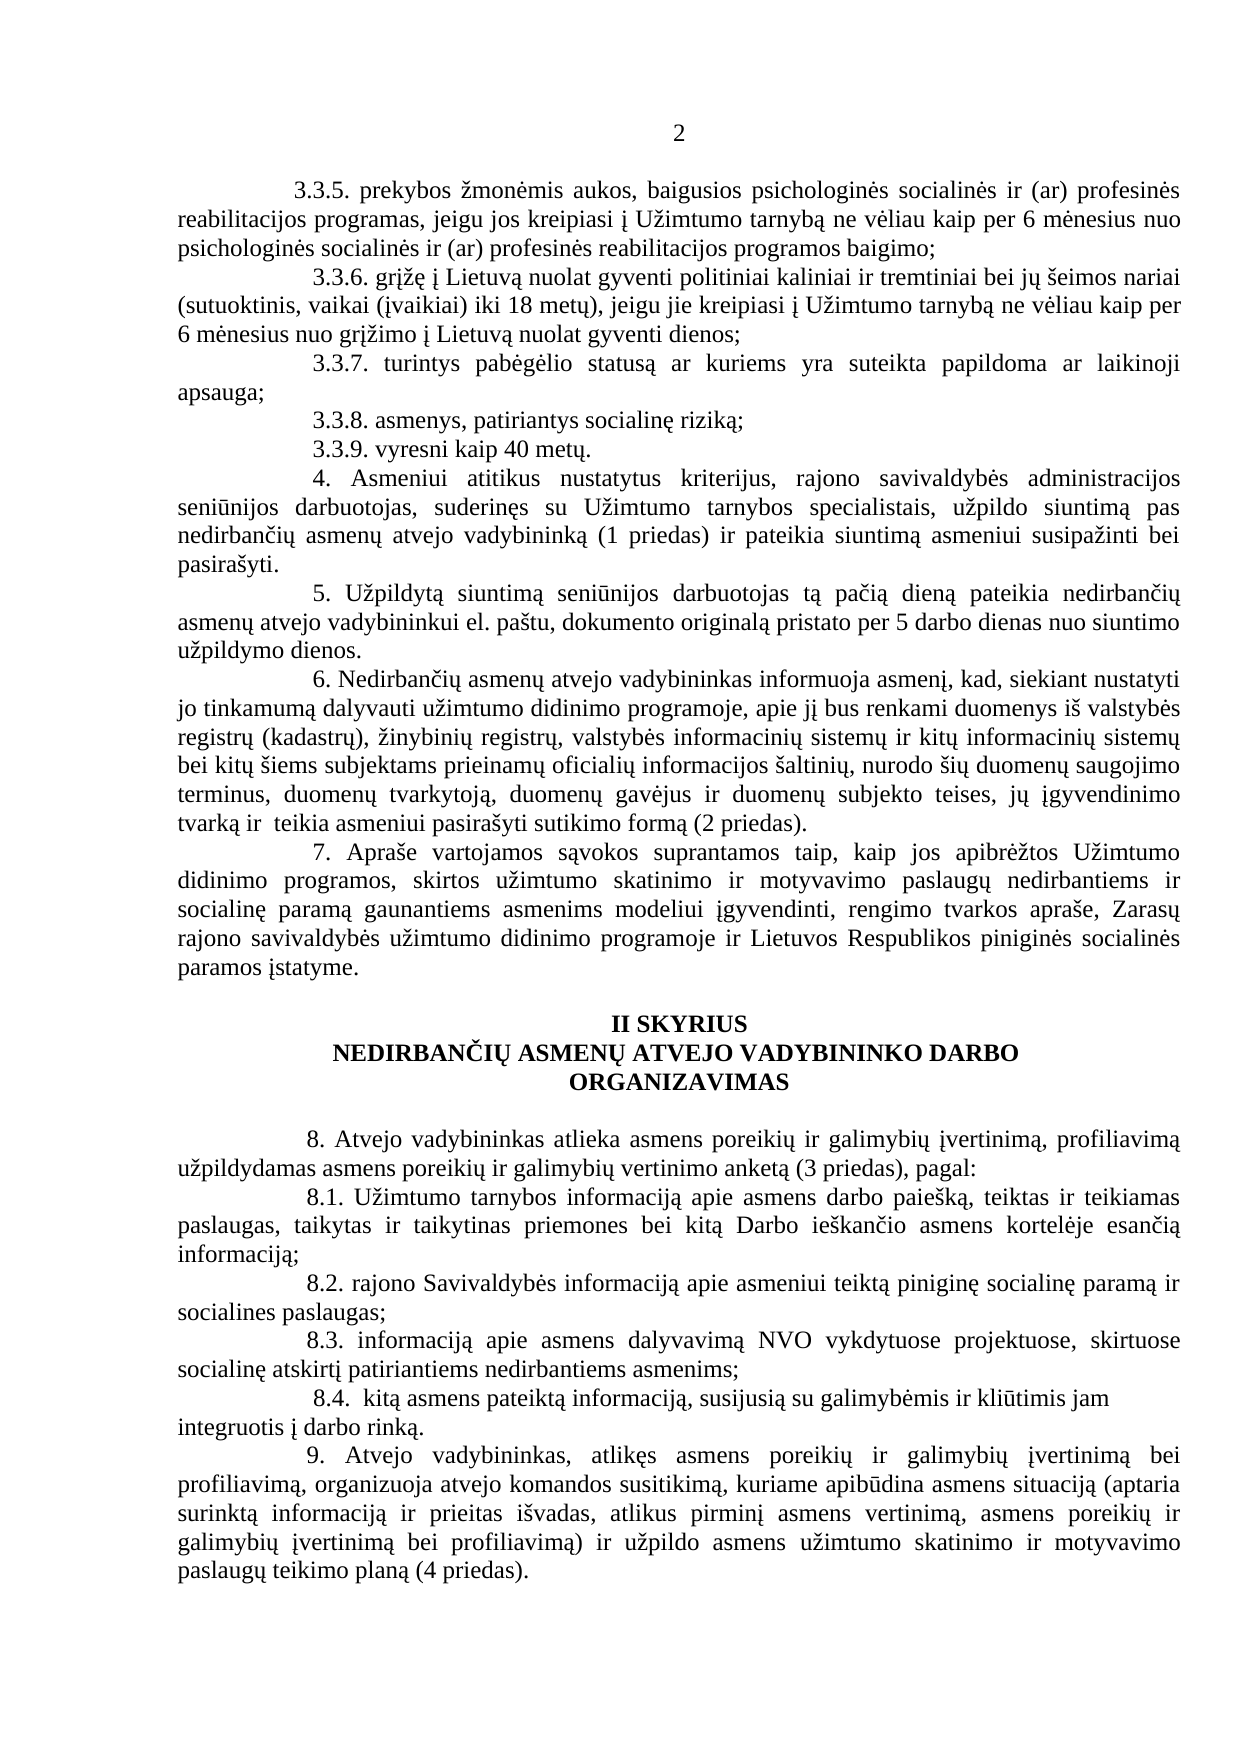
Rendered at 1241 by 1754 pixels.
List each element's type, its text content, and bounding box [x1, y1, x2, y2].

text 8.2. rajono Savivaldybės informaciją apie asmeniui teiktą piniginę socialinę paramą ir socialines paslaugas; [177, 1268, 1181, 1326]
text NEDIRBANČIŲ ASMENŲ ATVEJO VADYBININKO DARBO [177, 1038, 1181, 1067]
text 5. Užpildytą siuntimą seniūnijos darbuotojas tą pačią dieną pateikia nedirbančių asmenų atvejo vadybininkui el. paštu, dokumento originalą pristato per 5 darbo dienas nuo siuntimo užpildymo dienos. [177, 578, 1181, 664]
text 4. Asmeniui atitikus nustatytus kriterijus, rajono savivaldybės administracijos seniūnijos darbuotojas, suderinęs su Užimtumo tarnybos specialistais, užpildo siuntimą pas nedirbančių asmenų atvejo vadybininką (1 priedas) ir pateikia siuntimą asmeniui susipažinti bei pasirašyti. [177, 463, 1181, 578]
text 8. Atvejo vadybininkas atlieka asmens poreikių ir galimybių įvertinimą, profiliavimą užpildydamas asmens poreikių ir galimybių vertinimo anketą (3 priedas), pagal: [177, 1124, 1181, 1182]
text 8.4. kitą asmens pateiktą informaciją, susijusią su galimybėmis ir kliūtimis jam integruotis į darbo rinką. [177, 1383, 1181, 1441]
text 7. Apraše vartojamos sąvokos suprantamos taip, kaip jos apibrėžtos Užimtumo didinimo programos, skirtos užimtumo skatinimo ir motyvavimo paslaugų nedirbantiems ir socialinę paramą gaunantiems asmenims modeliui įgyvendinti, rengimo tvarkos apraše, Zarasų rajono savivaldybės užimtumo didinimo programoje ir Lietuvos Respublikos piniginės socialinės paramos įstatyme. [177, 837, 1181, 981]
text 3.3.8. asmenys, patiriantys socialinę riziką; [177, 406, 1181, 434]
text 6. Nedirbančių asmenų atvejo vadybininkas informuoja asmenį, kad, siekiant nustatyti jo tinkamumą dalyvauti užimtumo didinimo programoje, apie jį bus renkami duomenys iš valstybės registrų (kadastrų), žinybinių registrų, valstybės informacinių sistemų ir kitų informacinių sistemų bei kitų šiems subjektams prieinamų oficialių informacijos šaltinių, nurodo šių duomenų saugojimo terminus, duomenų tvarkytoją, duomenų gavėjus ir duomenų subjekto teises, jų įgyvendinimo tvarką ir teikia asmeniui pasirašyti sutikimo formą (2 priedas). [177, 664, 1181, 837]
text ORGANIZAVIMAS [177, 1067, 1181, 1096]
text 3.3.5. prekybos žmonėmis aukos, baigusios psichologinės socialinės ir (ar) profesinės reabilitacijos programas, jeigu jos kreipiasi į Užimtumo tarnybą ne vėliau kaip per 6 mėnesius nuo psichologinės socialinės ir (ar) profesinės reabilitacijos programos baigimo; [177, 176, 1181, 262]
text 9. Atvejo vadybininkas, atlikęs asmens poreikių ir galimybių įvertinimą bei profiliavimą, organizuoja atvejo komandos susitikimą, kuriame apibūdina asmens situaciją (aptaria surinktą informaciją ir prieitas išvadas, atlikus pirminį asmens vertinimą, asmens poreikių ir galimybių įvertinimą bei profiliavimą) ir užpildo asmens užimtumo skatinimo ir motyvavimo paslaugų teikimo planą (4 priedas). [177, 1441, 1181, 1584]
text 3.3.9. vyresni kaip 40 metų. [177, 434, 1181, 463]
text 8.1. Užimtumo tarnybos informaciją apie asmens darbo paiešką, teiktas ir teikiamas paslaugas, taikytas ir taikytinas priemones bei kitą Darbo ieškančio asmens kortelėje esančią informaciją; [177, 1182, 1181, 1268]
text 8.3. informaciją apie asmens dalyvavimą NVO vykdytuose projektuose, skirtuose socialinę atskirtį patiriantiems nedirbantiems asmenims; [177, 1326, 1181, 1383]
text II SKYRIUS [177, 1009, 1181, 1038]
text 3.3.7. turintys pabėgėlio statusą ar kuriems yra suteikta papildoma ar laikinoji apsauga; [177, 348, 1181, 406]
text 3.3.6. grįžę į Lietuvą nuolat gyventi politiniai kaliniai ir tremtiniai bei jų šeimos nariai (sutuoktinis, vaikai (įvaikiai) iki 18 metų), jeigu jie kreipiasi į Užimtumo tarnybą ne vėliau kaip per 6 mėnesius nuo grįžimo į Lietuvą nuolat gyventi dienos; [177, 262, 1181, 348]
